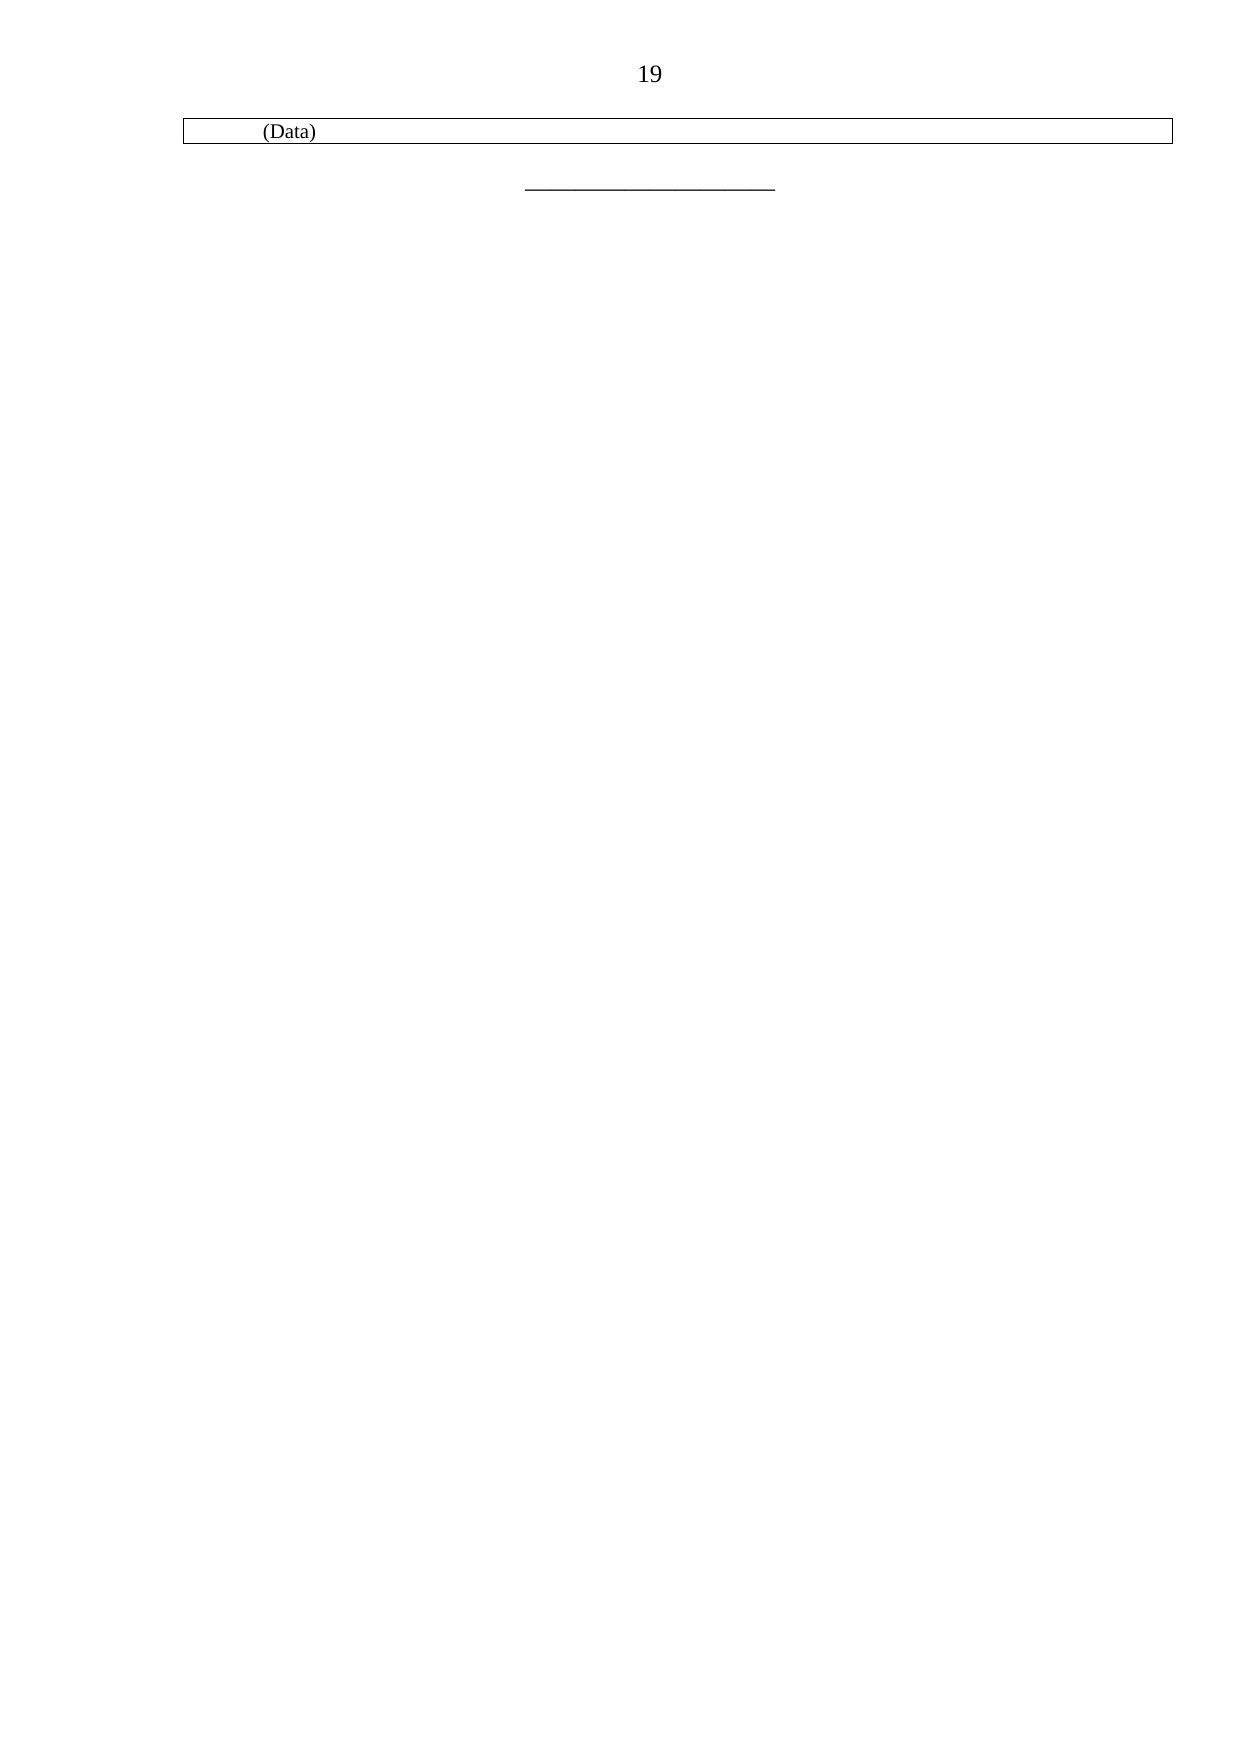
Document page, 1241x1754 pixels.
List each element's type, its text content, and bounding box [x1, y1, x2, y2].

table_cell (Data) [184, 119, 1172, 143]
text –––––––––––––––––––– [177, 173, 1122, 202]
